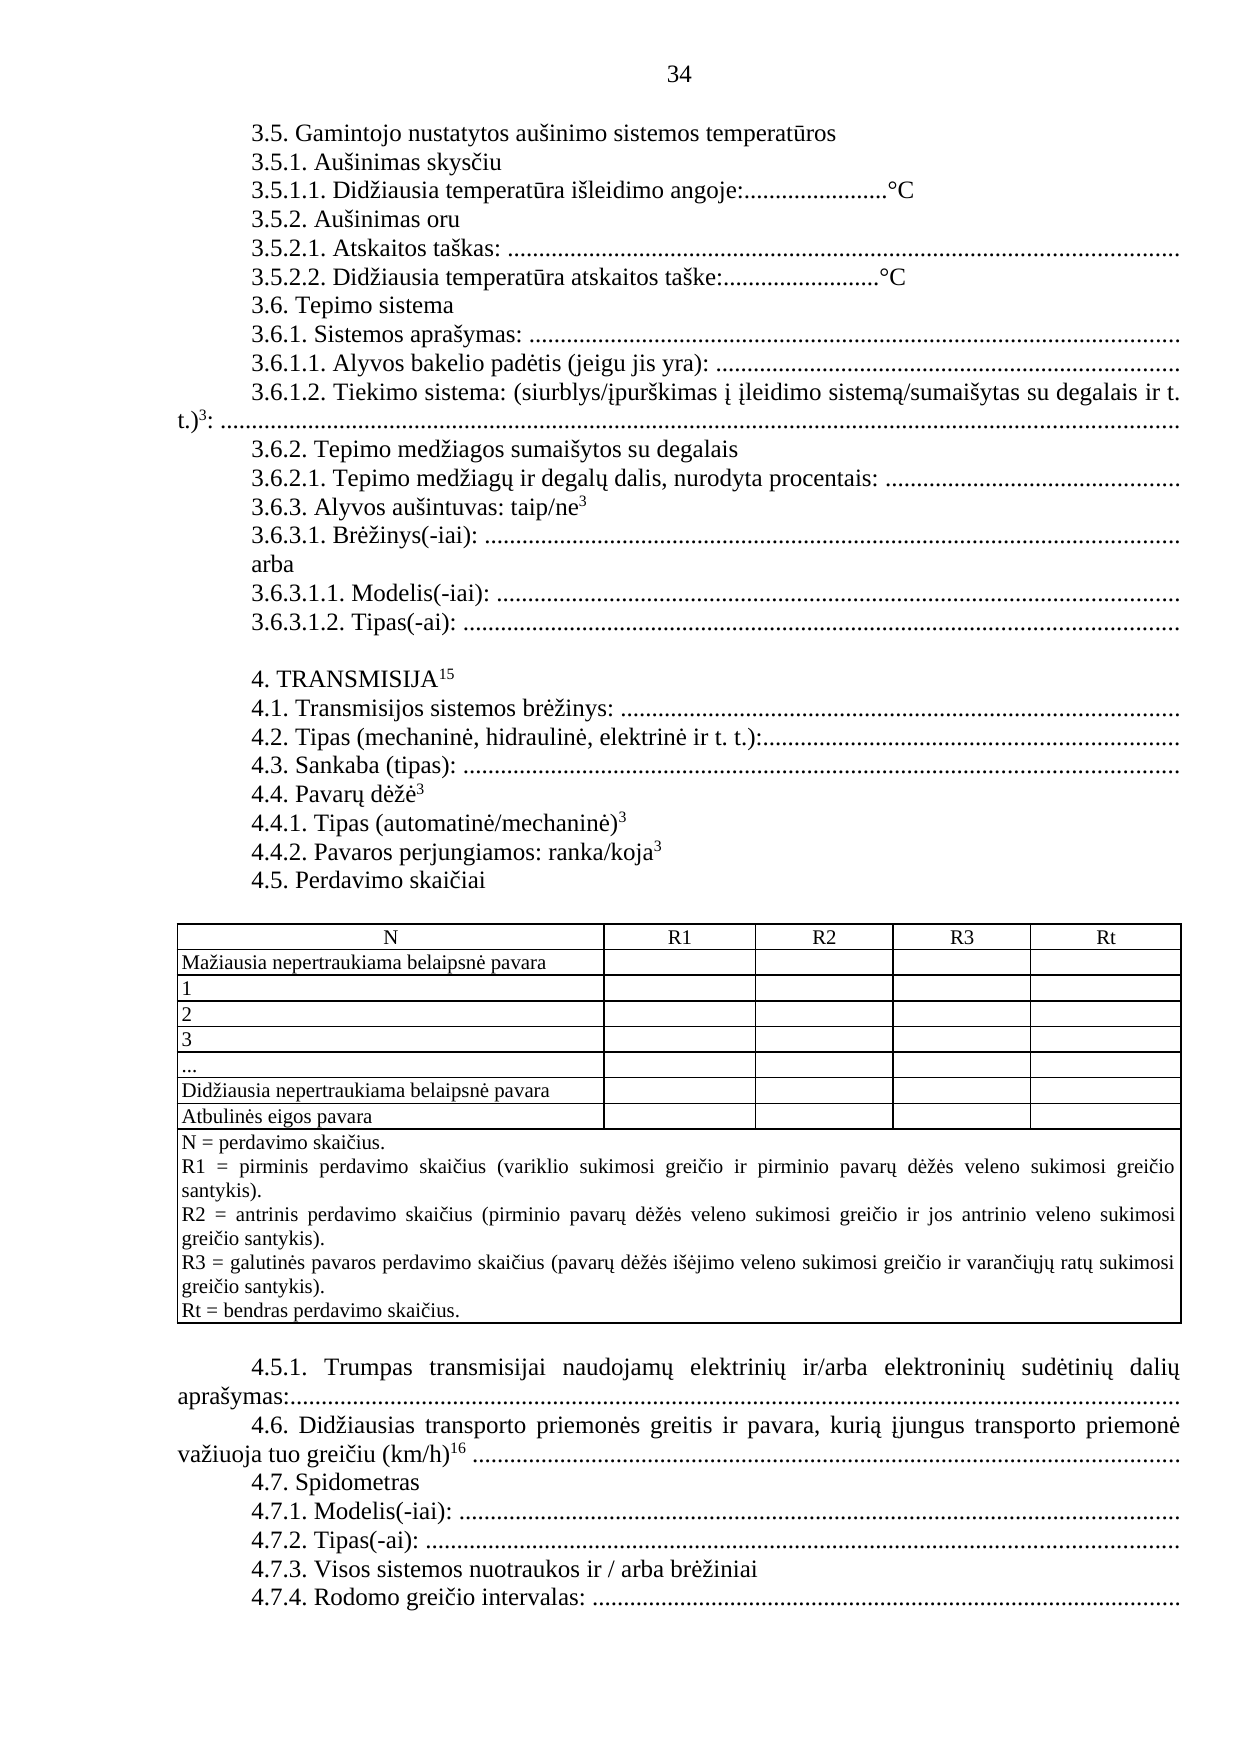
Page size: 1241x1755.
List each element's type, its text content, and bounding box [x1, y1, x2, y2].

table_cell [1031, 1027, 1035, 1051]
text 3.5.2.1. Atskaitos taškas: [177, 233, 1181, 262]
text 3.6.3.1. Brėžinys(-iai): [177, 521, 1181, 549]
text 4.7.3. Visos sistemos nuotraukos ir / arba brėžiniai [177, 1554, 1181, 1582]
text 4.7.1. Modelis(-iai): [177, 1496, 1181, 1525]
text 3.5.2.2. Didžiausia temperatūra atskaitos taške:.........................°C [177, 262, 1181, 291]
text 4.3. Sankaba (tipas): [177, 751, 1181, 779]
text 4.7.4. Rodomo greičio intervalas: [177, 1582, 1181, 1611]
table_cell [751, 1002, 755, 1026]
text 4.2. Tipas (mechaninė, hidraulinė, elektrinė ir t. t.): [177, 722, 1181, 751]
text 3.6.3.1.2. Tipas(-ai): [177, 607, 1181, 636]
table_cell [1026, 1002, 1030, 1026]
text 4.5.1. Trumpas transmisijai naudojamų elektrinių ir/arba elektroninių sudėtinių dalių aprašymas: [177, 1352, 1181, 1410]
text 3.6. Tepimo sistema [177, 291, 1181, 319]
text 3.6.1.1. Alyvos bakelio padėtis (jeigu jis yra): [177, 348, 1181, 377]
table_header Rt [1031, 925, 1035, 949]
text 3.6.3. Alyvos aušintuvas: taip/ne3 [177, 492, 1181, 521]
text 4. TRANSMISIJA15 [177, 664, 1181, 693]
table_cell [1026, 1078, 1030, 1102]
text arba [177, 549, 1181, 578]
text 3.6.2. Tepimo medžiagos sumaišytos su degalais [177, 434, 1181, 463]
text 4.5. Perdavimo skaičiai [177, 866, 1181, 894]
table_cell [1031, 1104, 1035, 1128]
table_cell [1031, 1078, 1035, 1102]
table_cell [751, 976, 755, 1000]
text 3.5.2. Aušinimas oru [177, 204, 1181, 233]
text 3.5. Gamintojo nustatytos aušinimo sistemos temperatūros [177, 118, 1181, 147]
text 4.7.2. Tipas(-ai): [177, 1525, 1181, 1554]
text 3.5.1.1. Didžiausia temperatūra išleidimo angoje:.......................°C [177, 176, 1181, 204]
table_cell [1031, 976, 1035, 1000]
text 4.4.1. Tipas (automatinė/mechaninė)3 [177, 808, 1181, 837]
table_cell [751, 1027, 755, 1051]
table_cell [1031, 1002, 1035, 1026]
table_cell [751, 950, 755, 974]
table_cell [751, 1104, 755, 1128]
text 3.6.1. Sistemos aprašymas: [177, 319, 1181, 348]
text 3.5.1. Aušinimas skysčiu [177, 147, 1181, 176]
text 4.6. Didžiausias transporto priemonės greitis ir pavara, kurią įjungus transporto priemonė važiuoja tuo greičiu (km/h)16 [177, 1410, 1181, 1467]
table_cell [1026, 950, 1030, 974]
text 3.6.3.1.1. Modelis(-iai): [177, 578, 1181, 607]
text 3.6.2.1. Tepimo medžiagų ir degalų dalis, nurodyta procentais: [177, 463, 1181, 492]
table_cell [1026, 1053, 1030, 1077]
table_cell [1031, 950, 1035, 974]
table_cell [751, 1078, 755, 1102]
table_cell [1031, 1053, 1035, 1077]
text 4.1. Transmisijos sistemos brėžinys: [177, 693, 1181, 722]
table_cell [1026, 1104, 1030, 1128]
table_header R3 [1026, 925, 1030, 949]
table_header R1 [751, 925, 755, 949]
table_cell [751, 1053, 755, 1077]
text 4.4. Pavarų dėžė3 [177, 779, 1181, 808]
text 4.4.2. Pavaros perjungiamos: ranka/koja3 [177, 837, 1181, 866]
table_cell [1026, 976, 1030, 1000]
text 3.6.1.2. Tiekimo sistema: (siurblys/įpurškimas į įleidimo sistemą/sumaišytas su degalais ir t. t.)3: [177, 377, 1181, 434]
table_cell [1026, 1027, 1030, 1051]
text 4.7. Spidometras [177, 1467, 1181, 1496]
